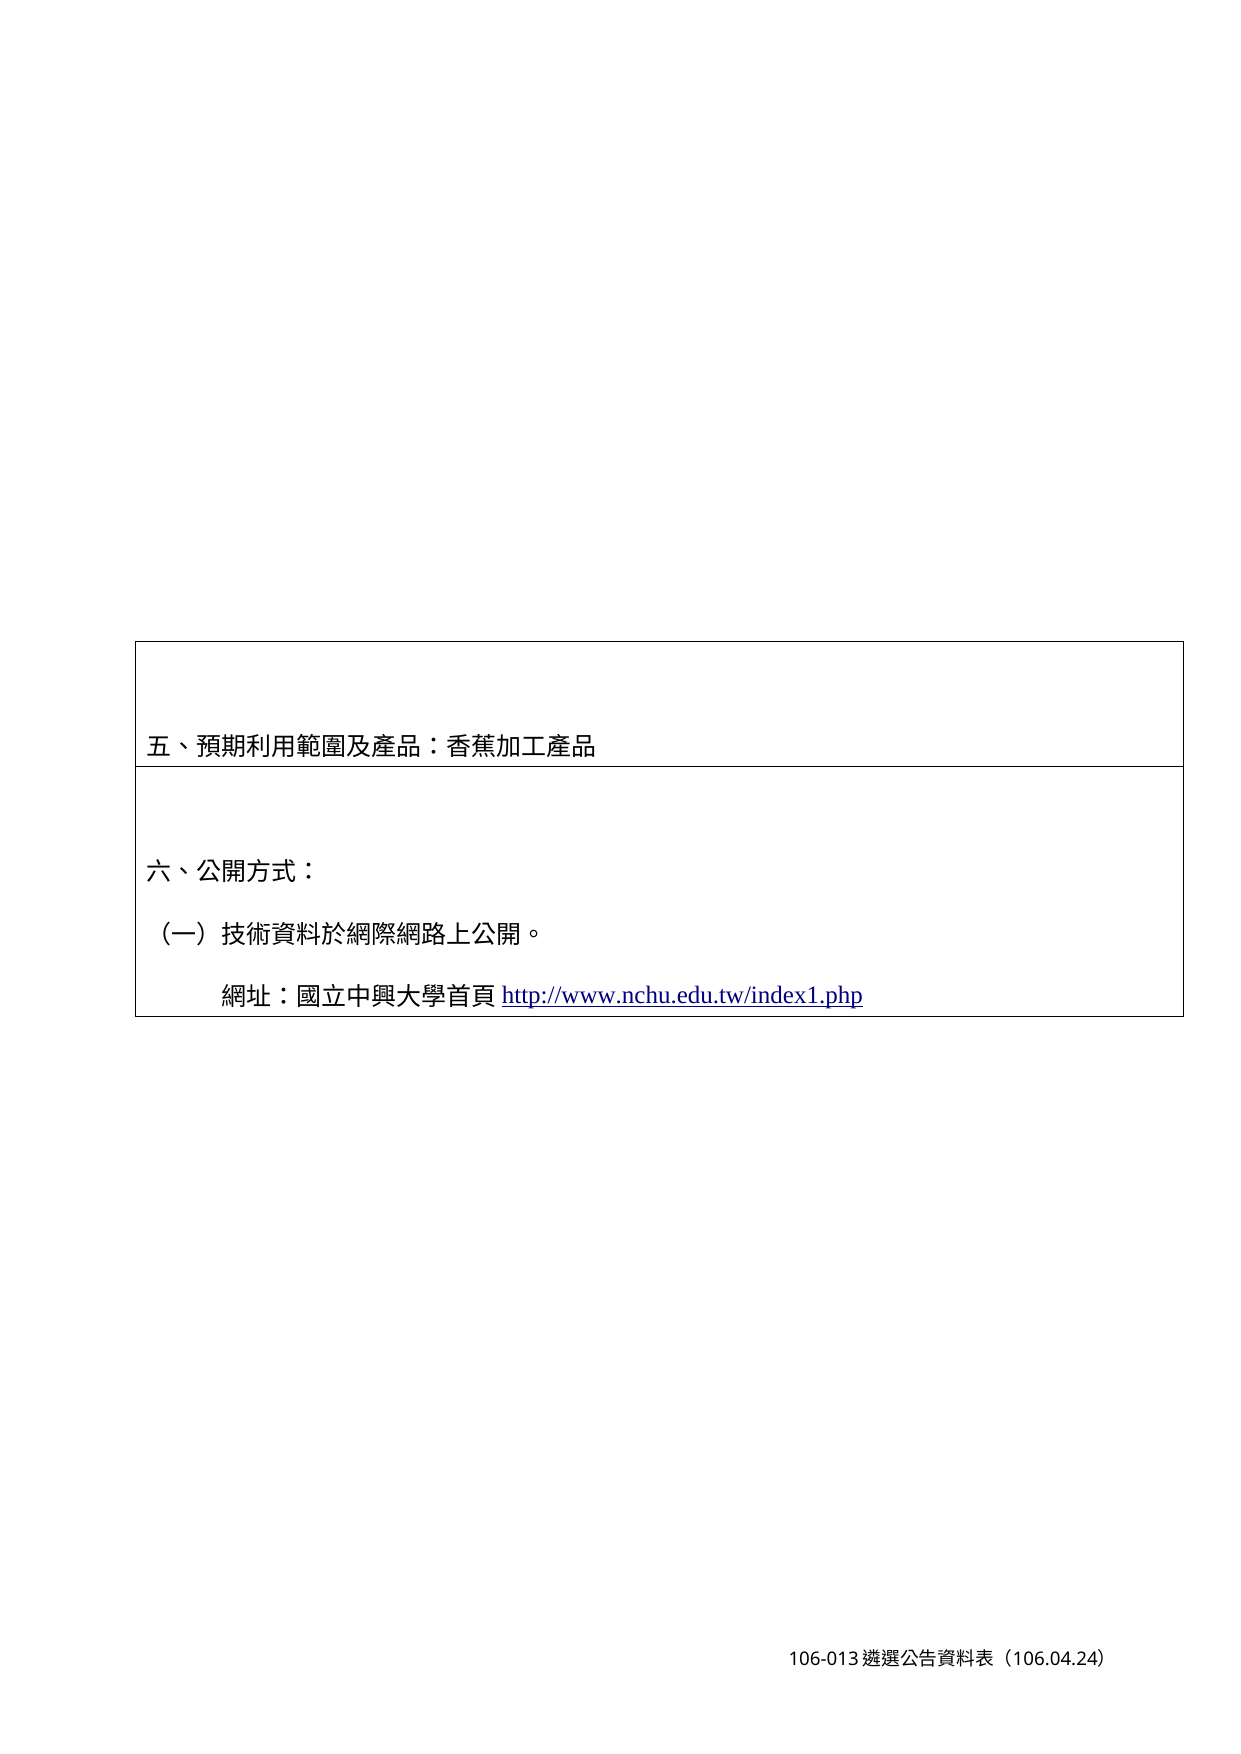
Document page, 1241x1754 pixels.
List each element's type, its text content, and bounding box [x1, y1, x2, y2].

table_cell 五、預期利用範圍及產品：香蕉加工產品 [136, 642, 1183, 766]
table_cell 六、公開方式： （一）技術資料於網際網路上公開。 網址：國立中興大學首頁http://www.nchu.edu.tw/index1.php [136, 767, 1183, 1016]
